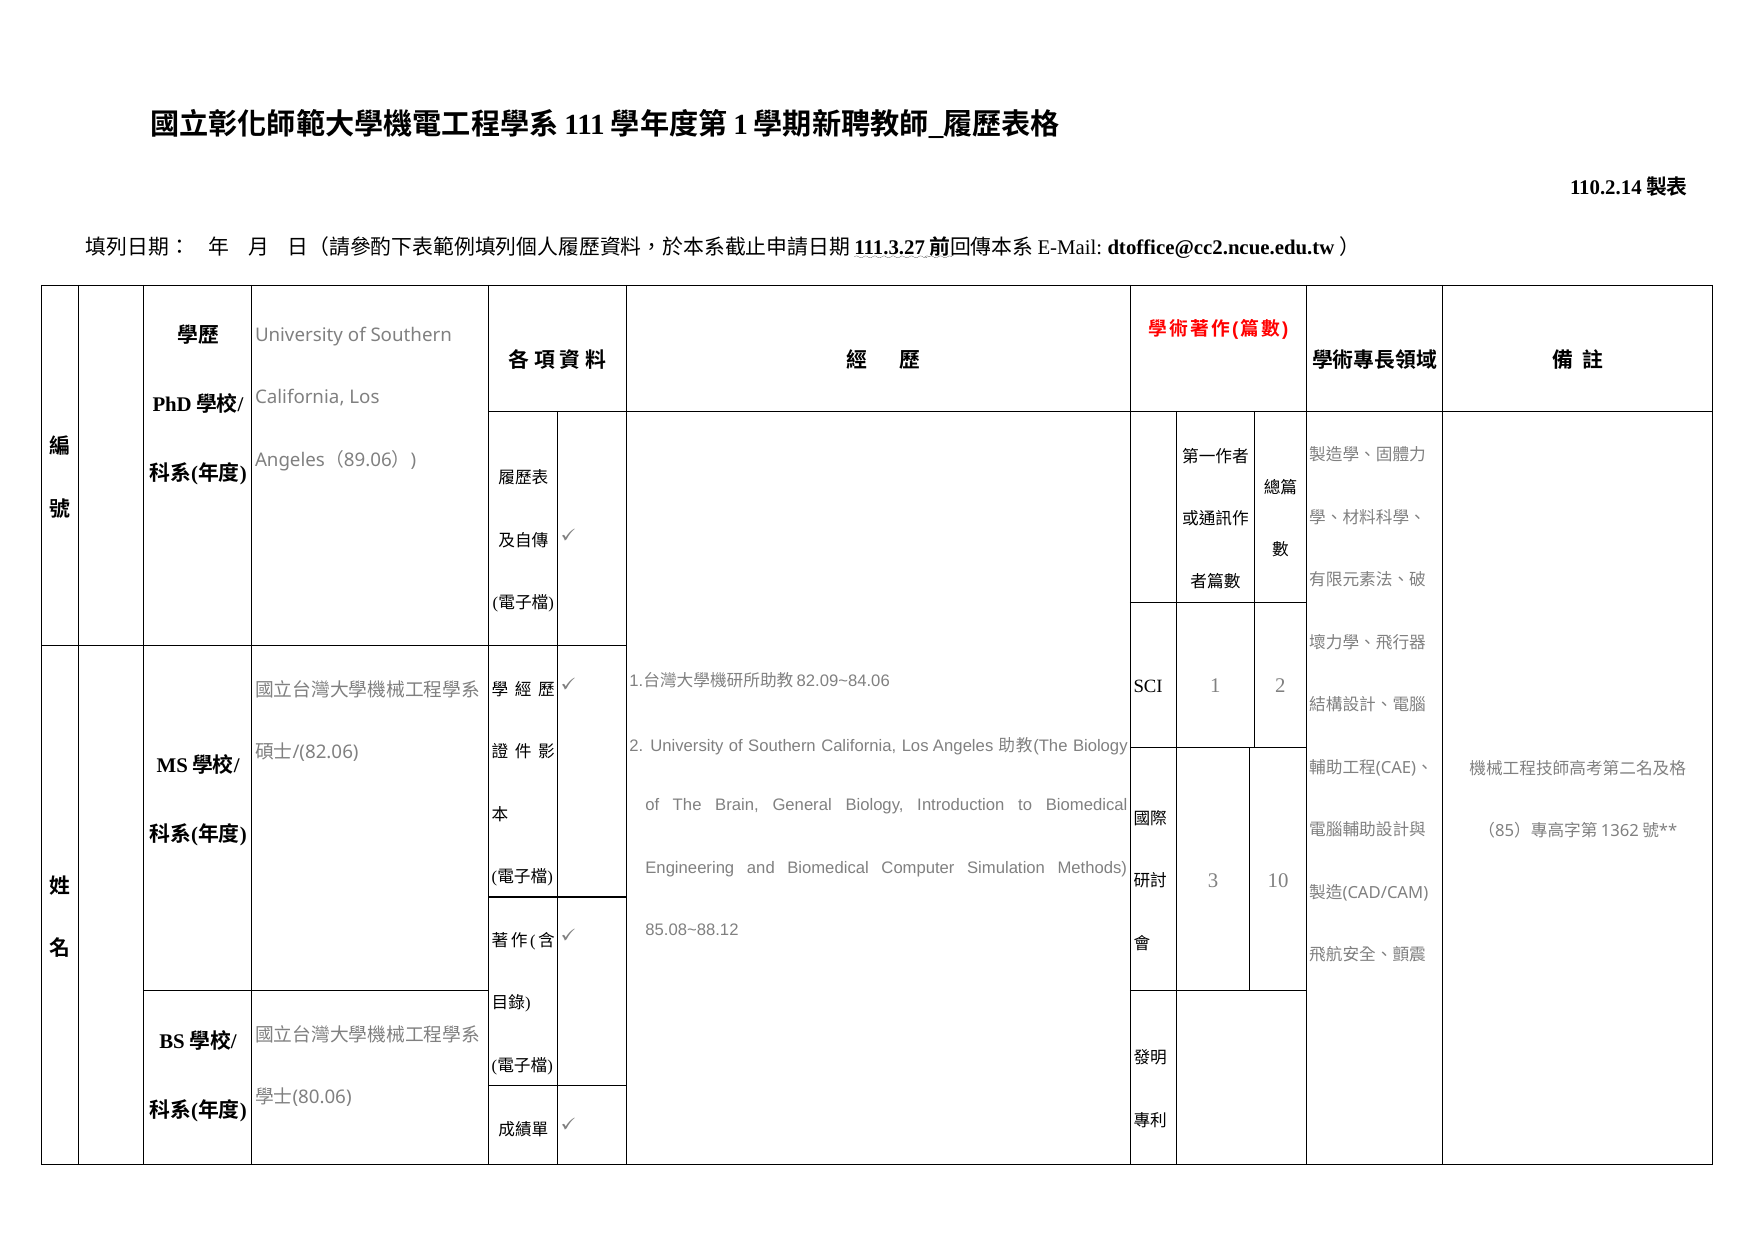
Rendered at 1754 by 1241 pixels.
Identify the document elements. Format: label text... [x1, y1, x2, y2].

table_header 編 號 [42, 286, 78, 645]
table_cell [1131, 412, 1176, 602]
table_cell 國立台灣大學機械工程學系學士(80.06) [252, 991, 488, 1164]
table_header University of Southern California, Los Angeles（89.06）) [252, 286, 488, 645]
text 110.2.14製表 [150, 141, 1687, 203]
table_cell 製造學、固體力學、材料科學、有限元素法、破壞力學、飛行器結構設計、電腦輔助工程(CAE)、電腦輔助設計與製造(CAD/CAM)飛航安全、顫震 [1307, 412, 1442, 1164]
table_header 學術專長領域 [1307, 286, 1442, 411]
table_cell 1 [1177, 603, 1254, 747]
table_cell 1.台灣大學機研所助教82.09~84.06 2. University of Southern California, Los Angeles助教(The Biology of The Brain, General Biology, Introduction to Biomedical Engineering and Biomedical Computer Simulation Methods) 85.08~88.12 [627, 412, 1130, 1164]
table_cell 姓 名 [42, 646, 78, 1164]
table_cell 著作(含目錄) (電子檔) [489, 898, 557, 1085]
table_header 備 註 [1443, 286, 1712, 411]
table_cell 成績單 [489, 1086, 557, 1164]
table_header 學術著作(篇數) [1131, 286, 1306, 411]
table_cell [1177, 991, 1306, 1164]
table_cell 第一作者或通訊作者篇數 [1177, 412, 1254, 602]
table_cell 履歷表及自傳 (電子檔) [489, 412, 557, 645]
table_cell 10 [1250, 748, 1306, 990]
table_header 各 項 資 料 [489, 286, 626, 411]
table_cell 發明專利 [1131, 991, 1176, 1164]
table_cell  [558, 1086, 626, 1164]
table_cell  [558, 898, 626, 1085]
table_cell 國際研討會 [1131, 748, 1176, 990]
table_cell 學經歷證件影本 (電子檔) [489, 646, 557, 896]
table_cell 總篇數 [1255, 412, 1306, 602]
table_header [79, 286, 143, 645]
table_header 學歷 PhD學校/ 科系(年度) [144, 286, 251, 645]
table_cell 3 [1177, 748, 1249, 990]
table_cell 機械工程技師高考第二名及格（85）專高字第1362號** [1443, 412, 1712, 1164]
table_cell  [558, 646, 626, 896]
table_cell 國立台灣大學機械工程學系碩士/(82.06) [252, 646, 488, 990]
table_cell MS學校/ 科系(年度) [144, 646, 251, 990]
table_cell  [558, 412, 626, 645]
table_cell BS學校/ 科系(年度) [144, 991, 251, 1164]
table_cell XXX [79, 646, 143, 1164]
table_cell SCI [1131, 603, 1176, 747]
text 填列日期： 年 月 日（請參酌下表範例填列個人履歷資料，於本系截止申請日期111.3.27前回傳本系E-Mail: dtoffice@cc2.ncue.edu.tw ） [86, 203, 1687, 266]
table_header 經 歷 [627, 286, 1130, 411]
text 國立彰化師範大學機電工程學系111學年度第1學期新聘教師_履歷表格 [150, 78, 1687, 141]
table_cell 2 [1255, 603, 1306, 747]
